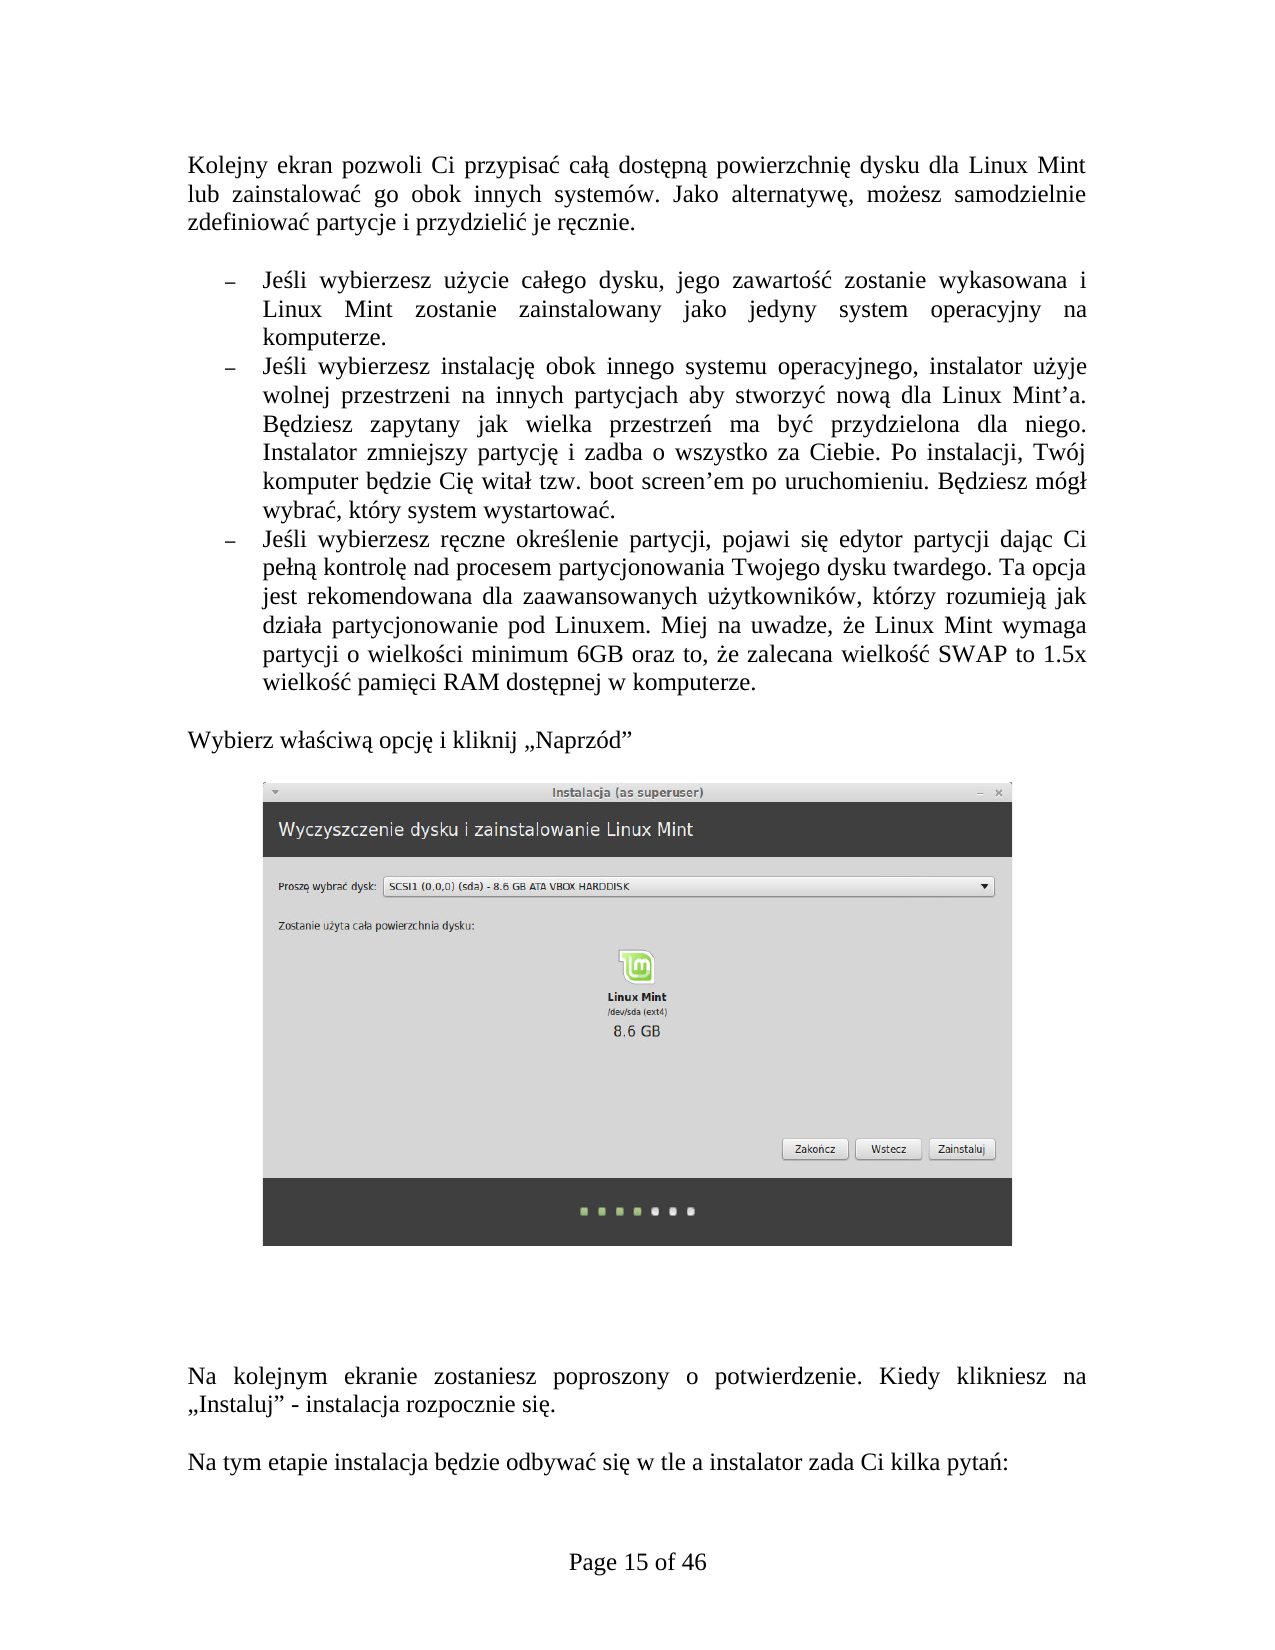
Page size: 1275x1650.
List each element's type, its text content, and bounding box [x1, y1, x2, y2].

picture [262, 782, 1013, 1246]
text Kolejny ekran pozwoli Ci przypisać całą dostępną powierzchnię dysku dla Linux Mint lub zainstalować go obok innych systemów. Jako alternatywę, możesz samodzielnie zdefiniować partycje i przydzielić je ręcznie. [187, 150, 1087, 236]
list Jeśli wybierzesz ręczne określenie partycji, pojawi się edytor partycji dając Ci pełną kontrolę nad procesem partycjonowania Twojego dysku twardego. Ta opcja jest rekomendowana dla zaawansowanych użytkowników, którzy rozumieją jak działa partycjonowanie pod Linuxem. Miej na uwadze, że Linux Mint wymaga partycji o wielkości minimum 6GB oraz to, że zalecana wielkość SWAP to 1.5x wielkość pamięci RAM dostępnej w komputerze. [225, 524, 1087, 696]
text Na kolejnym ekranie zostaniesz poproszony o potwierdzenie. Kiedy klikniesz na „Instaluj” - instalacja rozpocznie się. [187, 1361, 1087, 1418]
list Jeśli wybierzesz instalację obok innego systemu operacyjnego, instalator użyje wolnej przestrzeni na innych partycjach aby stworzyć nową dla Linux Mint’a. Będziesz zapytany jak wielka przestrzeń ma być przydzielona dla niego. Instalator zmniejszy partycję i zadba o wszystko za Ciebie. Po instalacji, Twój komputer będzie Cię witał tzw. boot screen’em po uruchomieniu. Będziesz mógł wybrać, który system wystartować. [225, 351, 1087, 524]
text Wybierz właściwą opcję i kliknij „Naprzód” [187, 725, 1087, 754]
list Jeśli wybierzesz użycie całego dysku, jego zawartość zostanie wykasowana i Linux Mint zostanie zainstalowany jako jedyny system operacyjny na komputerze. [225, 265, 1087, 351]
text Na tym etapie instalacja będzie odbywać się w tle a instalator zada Ci kilka pytań: [187, 1447, 1087, 1476]
